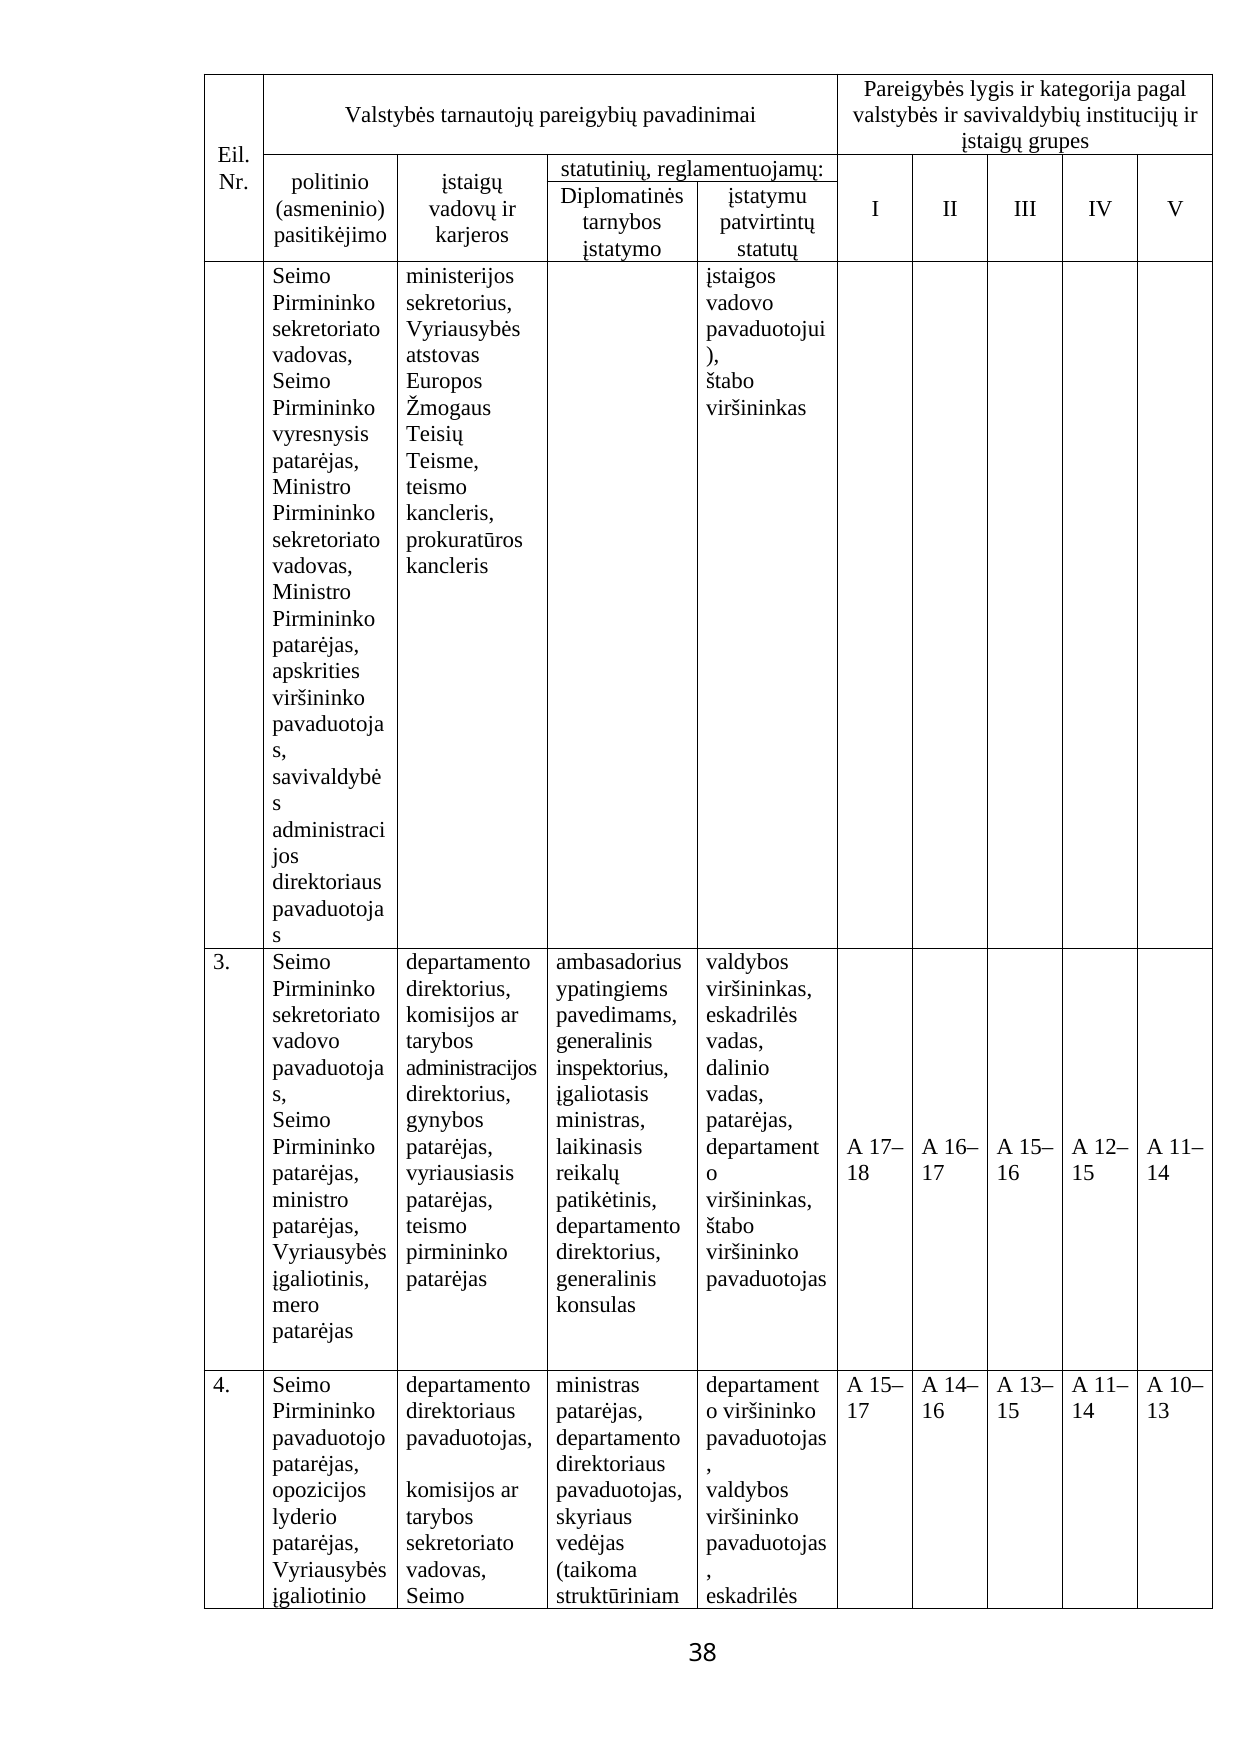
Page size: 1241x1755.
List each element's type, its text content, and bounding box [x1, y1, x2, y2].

table_header Valstybės tarnautojų pareigybių pavadinimai [264, 75, 837, 154]
table_cell Seimo Pirmininko pavaduotojo patarėjas, opozicijos lyderio patarėjas, Vyriausybės įgaliotinio [264, 1371, 397, 1608]
table_cell III [988, 155, 1062, 261]
table_cell įstatymu patvirtintų statutų [698, 182, 837, 261]
table_cell įstaigos vadovo pavaduotojui), štabo viršininkas [698, 262, 837, 947]
table_cell statutinių, reglamentuojamų: [548, 155, 837, 181]
table_cell A 15–17 [838, 1371, 912, 1608]
table_cell ambasadorius ypatingiems pavedimams, generalinis inspektorius, įgaliotasis ministras, laikinasis reikalų patikėtinis, departamento direktorius, generalinis konsulas [548, 949, 697, 1370]
table_cell departamento viršininko pavaduotojas, valdybos viršininko pavaduotojas, eskadrilės [698, 1371, 837, 1608]
table_cell A 11–14 [1138, 949, 1212, 1370]
table_cell II [913, 155, 987, 261]
table_cell A 16–17 [913, 949, 987, 1370]
table_cell [988, 262, 1062, 947]
table_cell I [838, 155, 912, 261]
table_cell Diplomatinės tarnybos įstatymo [548, 182, 697, 261]
table_cell valdybos viršininkas, eskadrilės vadas, dalinio vadas, patarėjas, departamento viršininkas, štabo viršininko pavaduotojas [698, 949, 837, 1370]
table_cell V [1138, 155, 1212, 261]
table_cell [913, 262, 987, 947]
table_cell 3. [205, 949, 263, 1370]
table_cell A 14–16 [913, 1371, 987, 1608]
table_cell [1063, 262, 1137, 947]
table_cell Seimo Pirmininko sekretoriato vadovas, Seimo Pirmininko vyresnysis patarėjas, Ministro Pirmininko sekretoriato vadovas, Ministro Pirmininko patarėjas, apskrities viršininko pavaduotojas, savivaldybės administracijos direktoriaus pavaduotojas [264, 262, 397, 947]
table_cell A 11–14 [1063, 1371, 1137, 1608]
table_cell [1138, 262, 1212, 947]
table_cell [548, 262, 697, 947]
table_header Pareigybės lygis ir kategorija pagal valstybės ir savivaldybių institucijų ir įstaigų grupes [838, 75, 1212, 154]
table_cell IV [1063, 155, 1137, 261]
table_cell departamento direktoriaus pavaduotojas, komisijos ar tarybos sekretoriato vadovas, Seimo [398, 1371, 547, 1608]
table_cell A 15–16 [988, 949, 1062, 1370]
table_cell [205, 262, 263, 947]
table_cell [838, 262, 912, 947]
table_cell ministerijos sekretorius, Vyriausybės atstovas Europos Žmogaus Teisių Teisme, teismo kancleris, prokuratūros kancleris [398, 262, 547, 947]
table_cell A 13–15 [988, 1371, 1062, 1608]
table_cell A 10–13 [1138, 1371, 1212, 1608]
table_header Eil. Nr. [205, 75, 263, 261]
table_cell A 12–15 [1063, 949, 1137, 1370]
table_cell departamento direktorius, komisijos ar tarybos administracijos direktorius, gynybos patarėjas, vyriausiasis patarėjas, teismo pirmininko patarėjas [398, 949, 547, 1370]
table_cell 4. [205, 1371, 263, 1608]
table_cell politinio (asmeninio) pasitikėjimo [264, 155, 397, 261]
table_cell ministras patarėjas, departamento direktoriaus pavaduotojas, skyriaus vedėjas (taikoma struktūriniam [548, 1371, 697, 1608]
table_cell įstaigų vadovų ir karjeros [398, 155, 547, 261]
table_cell Seimo Pirmininko sekretoriato vadovo pavaduotojas, Seimo Pirmininko patarėjas, ministro patarėjas, Vyriausybės įgaliotinis, mero patarėjas [264, 949, 397, 1370]
table_cell A 17–18 [838, 949, 912, 1370]
